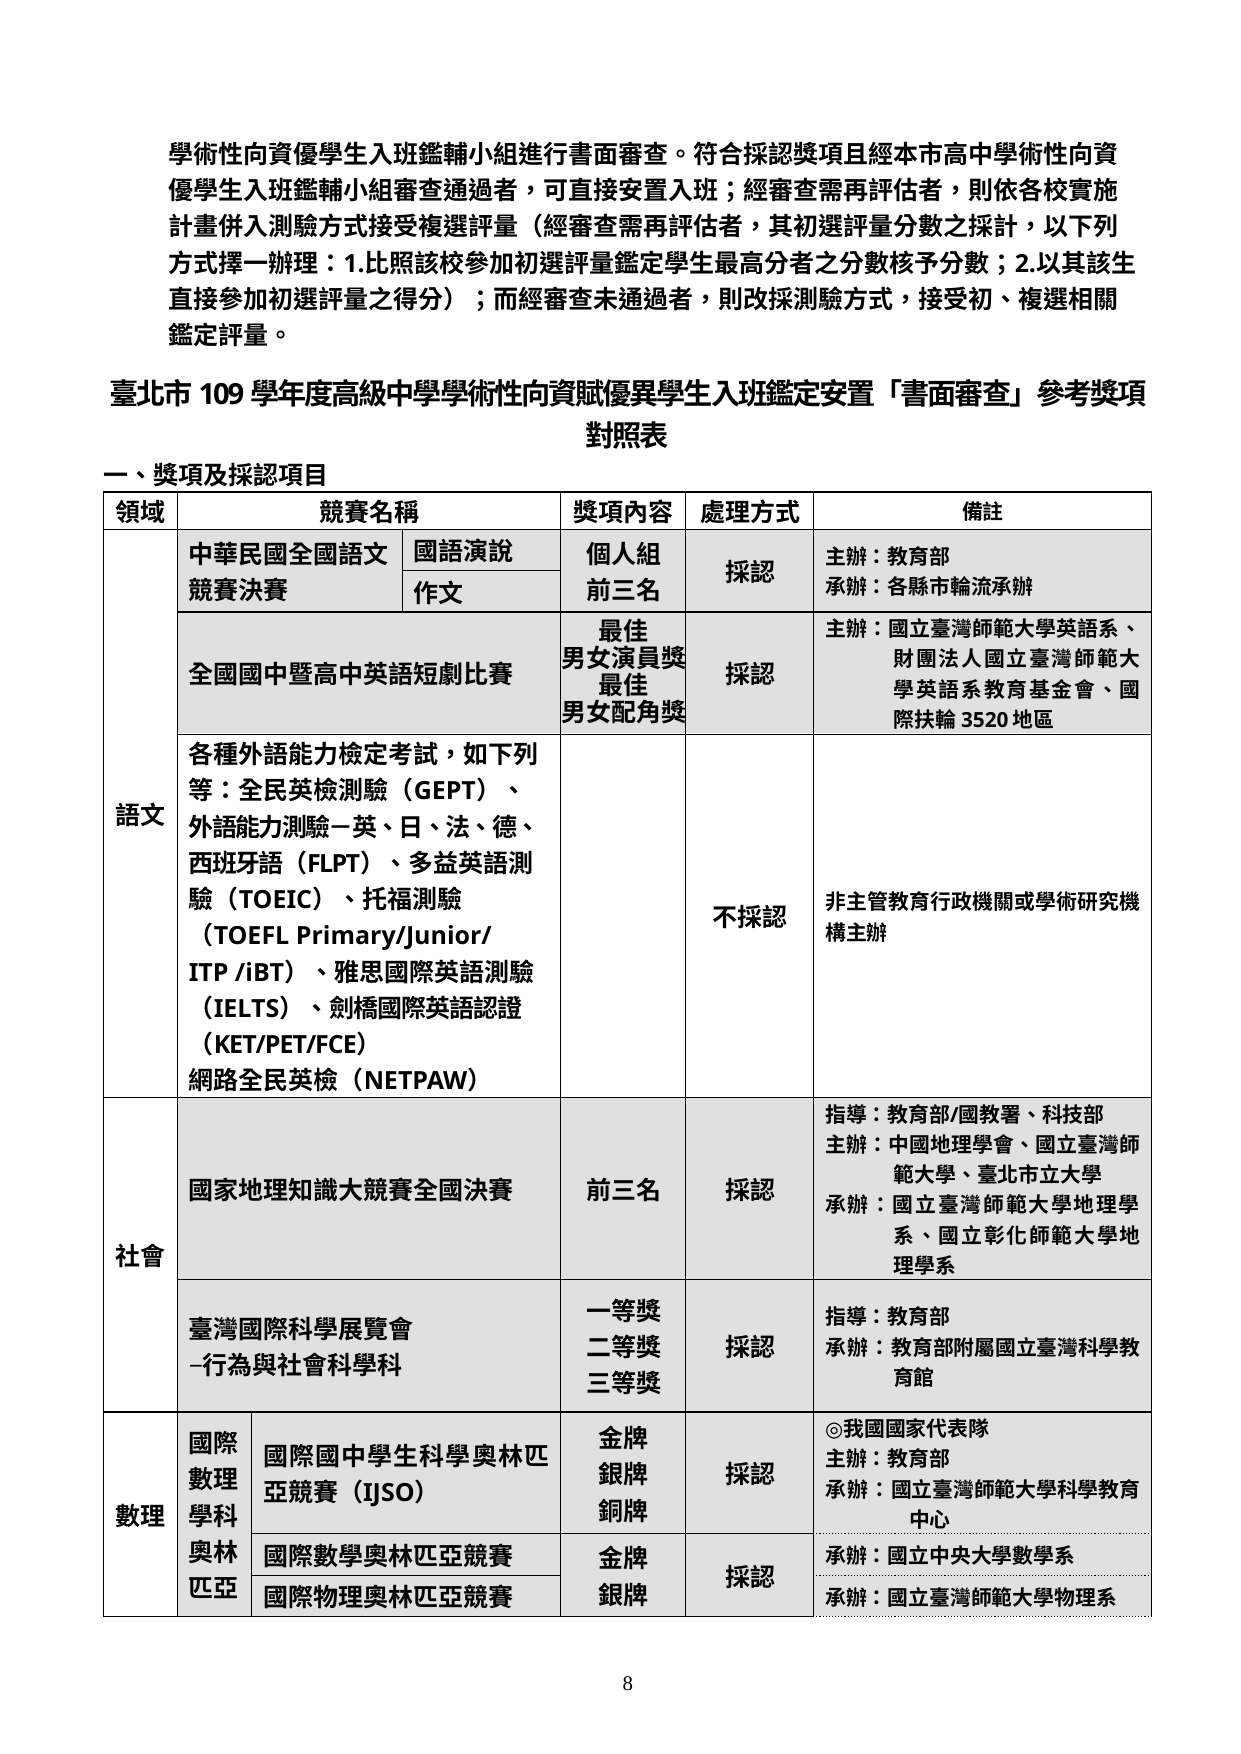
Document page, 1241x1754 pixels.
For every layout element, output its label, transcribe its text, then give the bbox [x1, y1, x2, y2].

table_cell 國際 數理 學科 奧林 匹亞 [178, 1413, 251, 1616]
table_header 競賽名稱 [178, 493, 560, 529]
table_cell [561, 735, 685, 1097]
table_header 領域 [104, 493, 177, 529]
table_cell 國際數學奧林匹亞競賽 [252, 1534, 560, 1575]
table_cell 採認 [686, 1098, 813, 1279]
table_cell 國語演說 [403, 530, 560, 570]
table_cell 作文 [403, 571, 560, 611]
table_cell 中華民國全國語文競賽決賽 [178, 530, 402, 611]
table_cell 一等獎 二等獎 三等獎 [561, 1280, 685, 1411]
table_cell 國際物理奧林匹亞競賽 [252, 1576, 560, 1616]
table_cell 最佳 男女演員獎 最佳 男女配角獎 [561, 613, 685, 733]
table_cell 承辦：國立中央大學數學系 [814, 1533, 1151, 1575]
table_cell 前三名 [561, 1098, 685, 1279]
table_header 獎項內容 [561, 493, 685, 529]
table_cell 不採認 [686, 735, 813, 1097]
table_cell 全國國中暨高中英語短劇比賽 [178, 613, 560, 733]
table_cell ◎我國國家代表隊 主辦：教育部 承辦：國立臺灣師範大學科學教育中心 [814, 1413, 1151, 1533]
table_cell 採認 [686, 1413, 813, 1533]
table_cell 採認 [686, 613, 813, 733]
table_cell 採認 [686, 1280, 813, 1411]
table_cell 承辦：國立臺灣師範大學物理系 [814, 1575, 1151, 1616]
text 一、獎項及採認項目 [103, 455, 1137, 491]
text 臺北市109學年度高級中學學術性向資賦優異學生入班鑑定安置「書面審查」參考獎項對照表 [103, 371, 1152, 455]
table_cell 個人組 前三名 [561, 530, 685, 611]
table_cell 語文 [104, 530, 177, 1097]
table_cell 各種外語能力檢定考試，如下列等：全民英檢測驗（GEPT）、 外語能力測驗－英、日、法、德、西班牙語（FLPT）、多益英語測驗（TOEIC）、托福測驗（TOEFL Primary/Junior/ ITP /iBT）、雅思國際英語測驗（IELTS）、劍橋國際英語認證（KET/PET/FCE） 網路全民英檢（NETPAW） [178, 735, 560, 1097]
table_cell 數理 [104, 1413, 177, 1616]
table_cell 主辦：教育部 承辦：各縣市輪流承辦 [814, 530, 1151, 611]
table_cell 金牌 銀牌 [561, 1534, 685, 1616]
table_cell 非主管教育行政機關或學術研究機構主辦 [814, 735, 1151, 1097]
table_cell 主辦：國立臺灣師範大學英語系、財團法人國立臺灣師範大學英語系教育基金會、國際扶輪 3520地區 [814, 613, 1151, 733]
text 學術性向資優學生入班鑑輔小組進行書面審查。符合採認獎項且經本市高中學術性向資優學生入班鑑輔小組審查通過者，可直接安置入班；經審查需再評估者，則依各校實施計畫併入測驗方式接受複選評量（經審查需再評估者，其初選評量分數之採計，以下列方式擇一辦理：1.比照該校參加初選評量鑑定學生最高分者之分數核予分數；2.以其該生直接參加初選評量之得分）；而經審查未通過者，則改採測驗方式，接受初、複選相關鑑定評量。 [118, 134, 1137, 352]
table_cell 金牌 銀牌 銅牌 [561, 1413, 685, 1533]
table_cell 指導：教育部 承辦：教育部附屬國立臺灣科學教育館 [814, 1280, 1151, 1411]
table_cell 指導：教育部/國教署、科技部 主辦：中國地理學會、國立臺灣師範大學、臺北市立大學 承辦：國立臺灣師範大學地理學系、國立彰化師範大學地理學系 [814, 1098, 1151, 1279]
table_header 備註 [814, 493, 1151, 529]
table_cell 國際國中學生科學奧林匹亞競賽（IJSO） [252, 1413, 560, 1533]
table_cell 臺灣國際科學展覽會 −行為與社會科學科 [178, 1280, 560, 1411]
table_cell 採認 [686, 530, 813, 611]
table_cell 社會 [104, 1098, 177, 1411]
table_cell 採認 [686, 1534, 813, 1616]
table_cell 國家地理知識大競賽全國決賽 [178, 1098, 560, 1279]
table_header 處理方式 [686, 493, 813, 529]
